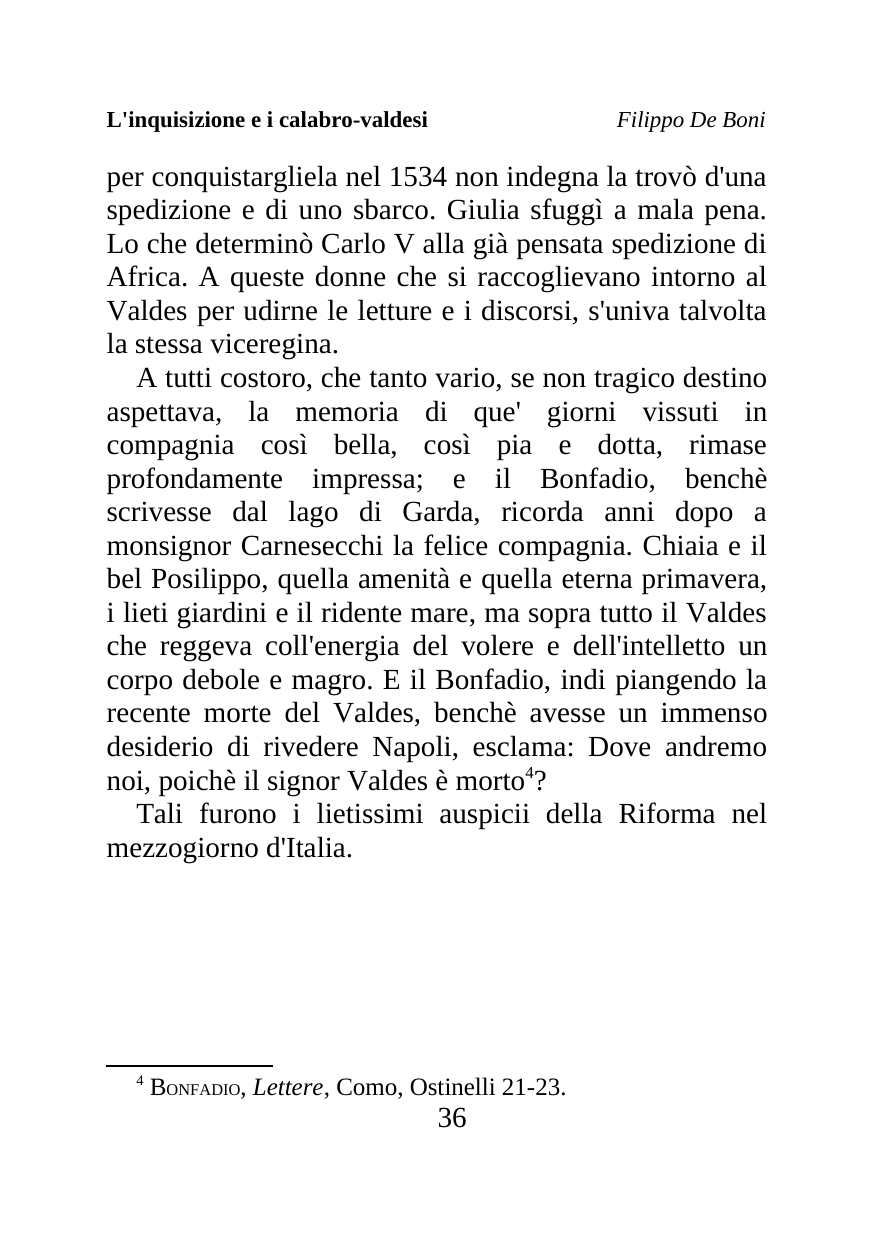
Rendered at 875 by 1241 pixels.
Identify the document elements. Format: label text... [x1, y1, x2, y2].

text per conquistargliela nel 1534 non indegna la trovò d'una spedizione e di uno sbarco. Giulia sfuggì a mala pena. Lo che determinò Carlo V alla già pensata spedizione di Africa. A queste donne che si raccoglievano intorno al Valdes per udirne le letture e i discorsi, s'univa talvolta la stessa viceregina. [106, 159, 768, 360]
text Tali furono i lietissimi auspicii della Riforma nel mezzogiorno d'Italia. [106, 796, 768, 863]
text Bonfadio, Lettere, Como, Ostinelli 21-23. [106, 1072, 768, 1100]
text A tutti costoro, che tanto vario, se non tragico destino aspettava, la memoria di que' giorni vissuti in compagnia così bella, così pia e dotta, rimase profondamente impressa; e il Bonfadio, benchè scrivesse dal lago di Garda, ricorda anni dopo a monsignor Carnesecchi la felice compagnia. Chiaia e il bel Posilippo, quella amenità e quella eterna primavera, i lieti giardini e il ridente mare, ma sopra tutto il Valdes che reggeva coll'energia del volere e dell'intelletto un corpo debole e magro. E il Bonfadio, indi piangendo la recente morte del Valdes, benchè avesse un immenso desiderio di rivedere Napoli, esclama: Dove andremo noi, poichè il signor Valdes è morto? [106, 360, 768, 796]
